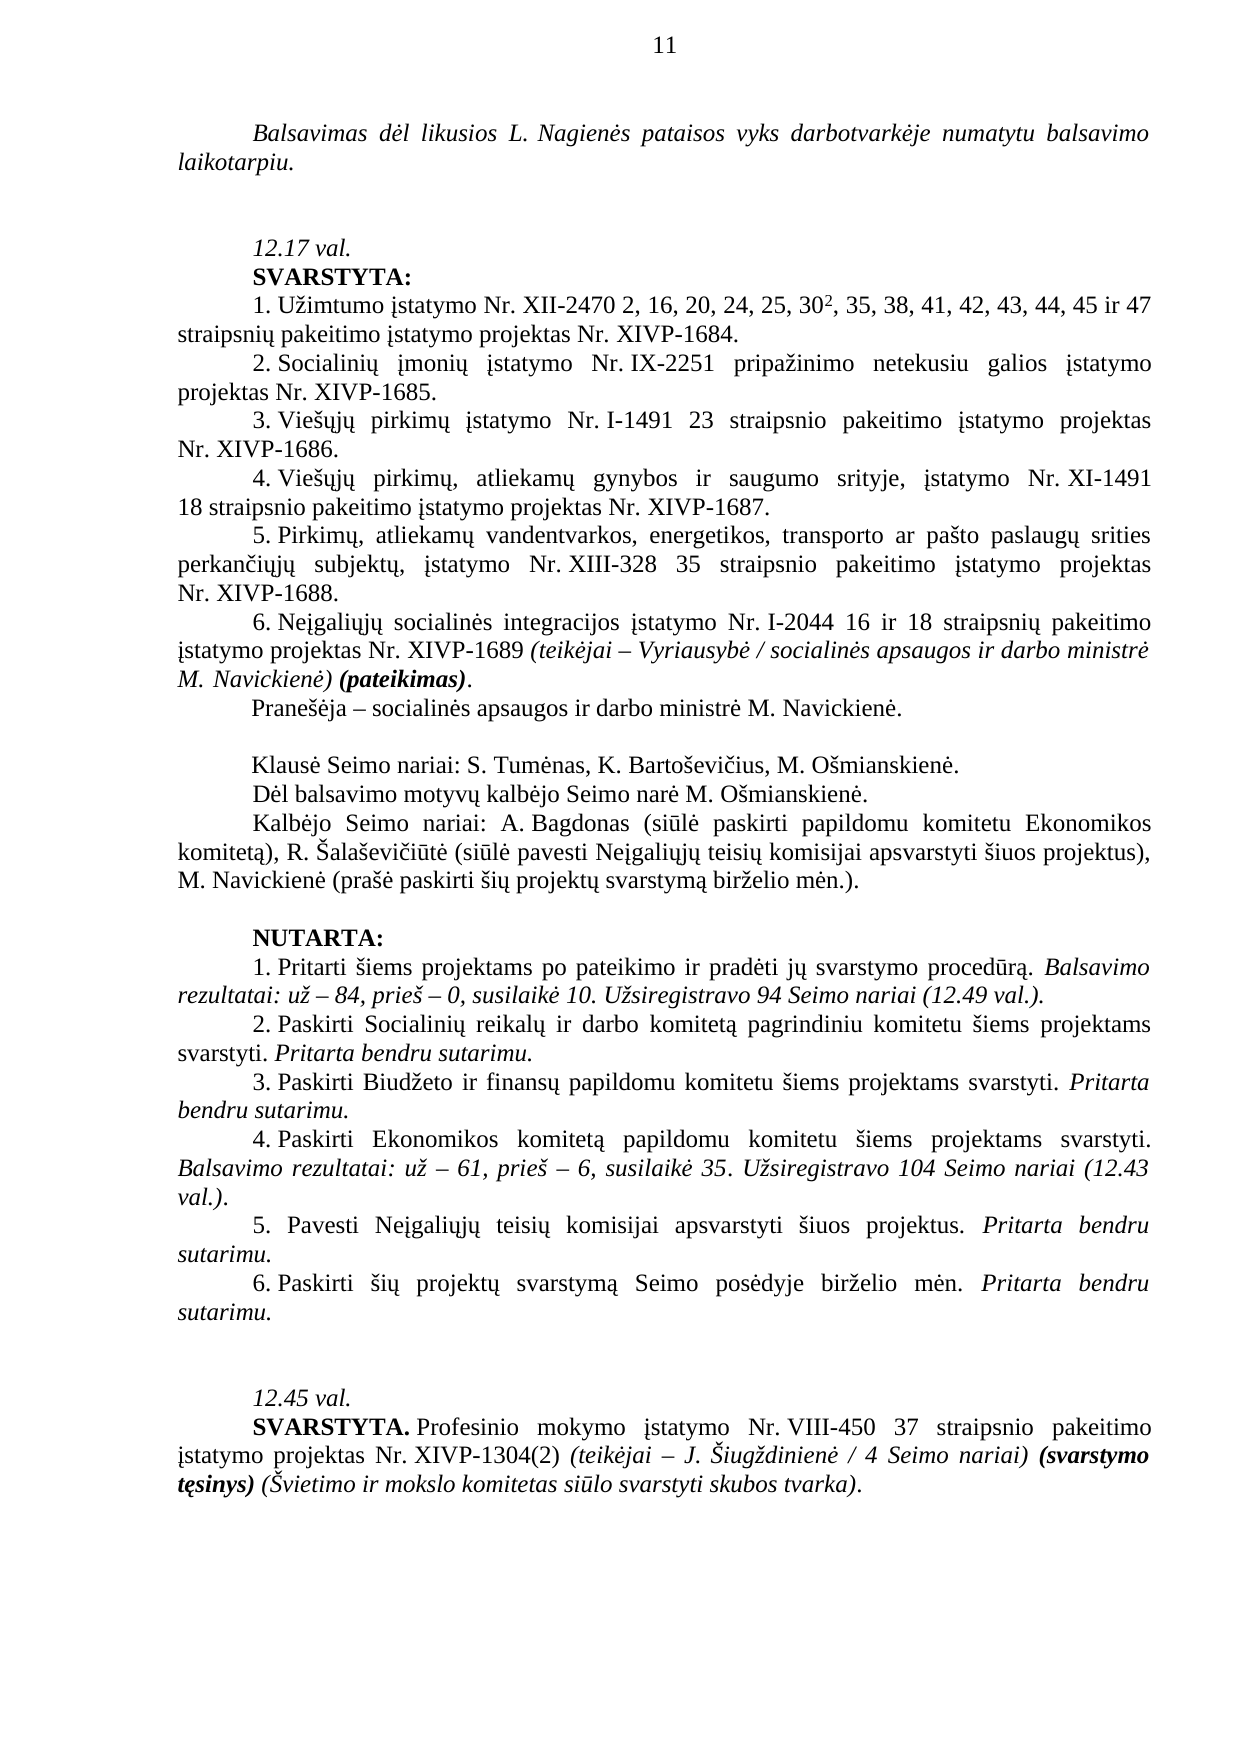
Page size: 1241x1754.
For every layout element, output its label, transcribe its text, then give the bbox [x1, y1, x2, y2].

text Pranešėja – socialinės apsaugos ir darbo ministrė M. Navickienė. [177, 693, 1152, 722]
text 3. Paskirti Biudžeto ir finansų papildomu komitetu šiems projektams svarstyti. Pritarta bendru sutarimu. [177, 1067, 1152, 1124]
text 5. Pirkimų, atliekamų vandentvarkos, energetikos, transporto ar pašto paslaugų srities perkančiųjų subjektų, įstatymo Nr. XIII-328 35 straipsnio pakeitimo įstatymo projektas Nr. XIVP-1688. [177, 521, 1152, 607]
text Klausė Seimo nariai: S. Tumėnas, K. Bartoševičius, M. Ošmianskienė. [177, 751, 1152, 779]
text SVARSTYTA. Profesinio mokymo įstatymo Nr. VIII-450 37 straipsnio pakeitimo įstatymo projektas Nr. XIVP-1304(2) (teikėjai – J. Šiugždinienė / 4 Seimo nariai) (svarstymo tęsinys) (Švietimo ir mokslo komitetas siūlo svarstyti skubos tvarka). [177, 1412, 1152, 1498]
text Kalbėjo Seimo nariai: A. Bagdonas (siūlė paskirti papildomu komitetu Ekonomikos komitetą), R. Šalaševičiūtė (siūlė pavesti Neįgaliųjų teisių komisijai apsvarstyti šiuos projektus), M. Navickienė (prašė paskirti šių projektų svarstymą birželio mėn.). [177, 808, 1152, 894]
text 1. Pritarti šiems projektams po pateikimo ir pradėti jų svarstymo procedūrą. Balsavimo rezultatai: už – 84, prieš – 0, susilaikė 10. Užsiregistravo 94 Seimo nariai (12.49 val.). [177, 952, 1152, 1009]
text 6. Paskirti šių projektų svarstymą Seimo posėdyje birželio mėn. Pritarta bendru sutarimu. [177, 1268, 1152, 1326]
text 5. Pavesti Neįgaliųjų teisių komisijai apsvarstyti šiuos projektus. Pritarta bendru sutarimu. [177, 1211, 1152, 1268]
text 6. Neįgaliųjų socialinės integracijos įstatymo Nr. I-2044 16 ir 18 straipsnių pakeitimo įstatymo projektas Nr. XIVP-1689 (teikėjai – Vyriausybė / socialinės apsaugos ir darbo ministrė M. Navickienė) (pateikimas). [177, 607, 1152, 693]
text 12.17 val. [177, 233, 1152, 262]
text 1. Užimtumo įstatymo Nr. XII-2470 2, 16, 20, 24, 25, 302, 35, 38, 41, 42, 43, 44, 45 ir 47 straipsnių pakeitimo įstatymo projektas Nr. XIVP-1684. [177, 291, 1152, 348]
text 2. Paskirti Socialinių reikalų ir darbo komitetą pagrindiniu komitetu šiems projektams svarstyti. Pritarta bendru sutarimu. [177, 1009, 1152, 1067]
text Balsavimas dėl likusios L. Nagienės pataisos vyks darbotvarkėje numatytu balsavimo laikotarpiu. [177, 118, 1152, 176]
text Dėl balsavimo motyvų kalbėjo Seimo narė M. Ošmianskienė. [177, 779, 1152, 808]
text NUTARTA: [177, 923, 1152, 952]
text 4. Paskirti Ekonomikos komitetą papildomu komitetu šiems projektams svarstyti. Balsavimo rezultatai: už – 61, prieš – 6, susilaikė 35. Užsiregistravo 104 Seimo nariai (12.43 val.). [177, 1124, 1152, 1211]
text 2. Socialinių įmonių įstatymo Nr. IX-2251 pripažinimo netekusiu galios įstatymo projektas Nr. XIVP-1685. [177, 348, 1152, 406]
text 12.45 val. [177, 1383, 1152, 1412]
text 4. Viešųjų pirkimų, atliekamų gynybos ir saugumo srityje, įstatymo Nr. XI-1491 18 straipsnio pakeitimo įstatymo projektas Nr. XIVP-1687. [177, 463, 1152, 521]
text SVARSTYTA: [177, 262, 1152, 291]
text 3. Viešųjų pirkimų įstatymo Nr. I-1491 23 straipsnio pakeitimo įstatymo projektas Nr. XIVP-1686. [177, 406, 1152, 463]
